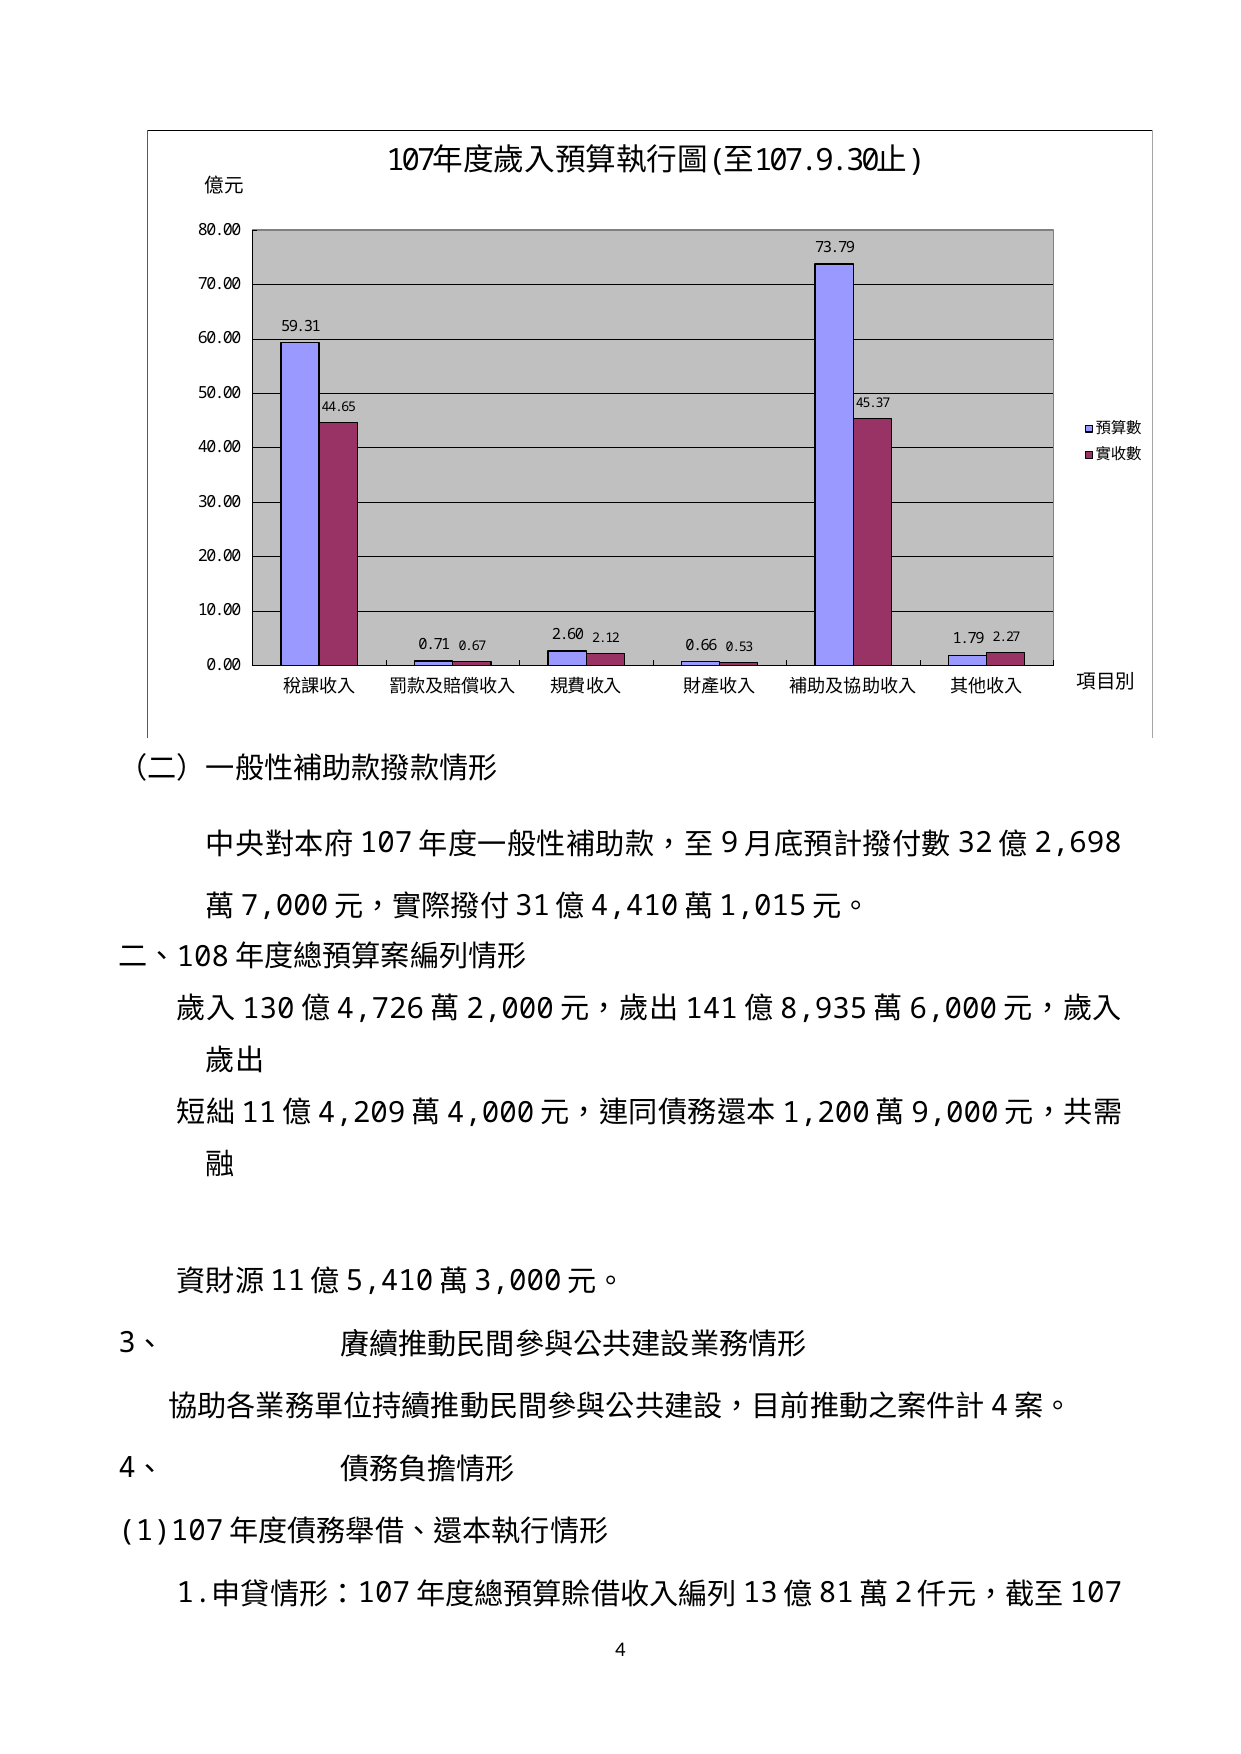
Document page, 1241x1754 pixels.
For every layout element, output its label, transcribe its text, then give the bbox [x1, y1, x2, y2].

text 歲入130億4,726萬2,000元，歲出141億8,935萬6,000元，歲入歲出 [176, 977, 1122, 1081]
list 賡續推動民間參與公共建設業務情形 [118, 1300, 1122, 1362]
text 協助各業務單位持續推動民間參與公共建設，目前推動之案件計4案。 [168, 1362, 1122, 1425]
list 107年度債務舉借、還本執行情形 [118, 1487, 1122, 1550]
list 債務負擔情形 [118, 1425, 1122, 1487]
text 短絀11億4,209萬4,000元，連同債務還本1,200萬9,000元，共需融 [176, 1081, 1122, 1185]
text 中央對本府107年度一般性補助款，至9月底預計撥付數32億2,698萬7,000元，實際撥付31億4,410萬1,015元。 [206, 800, 1122, 925]
text （二）一般性補助款撥款情形 [118, 737, 1122, 789]
text 二、108年度總預算案編列情形 [118, 925, 1122, 977]
text 1.申貸情形：107年度總預算賒借收入編列13億81萬2仟元，截至107 [176, 1550, 1122, 1612]
text 資財源11億5,410萬3,000元。 [118, 1237, 1122, 1300]
